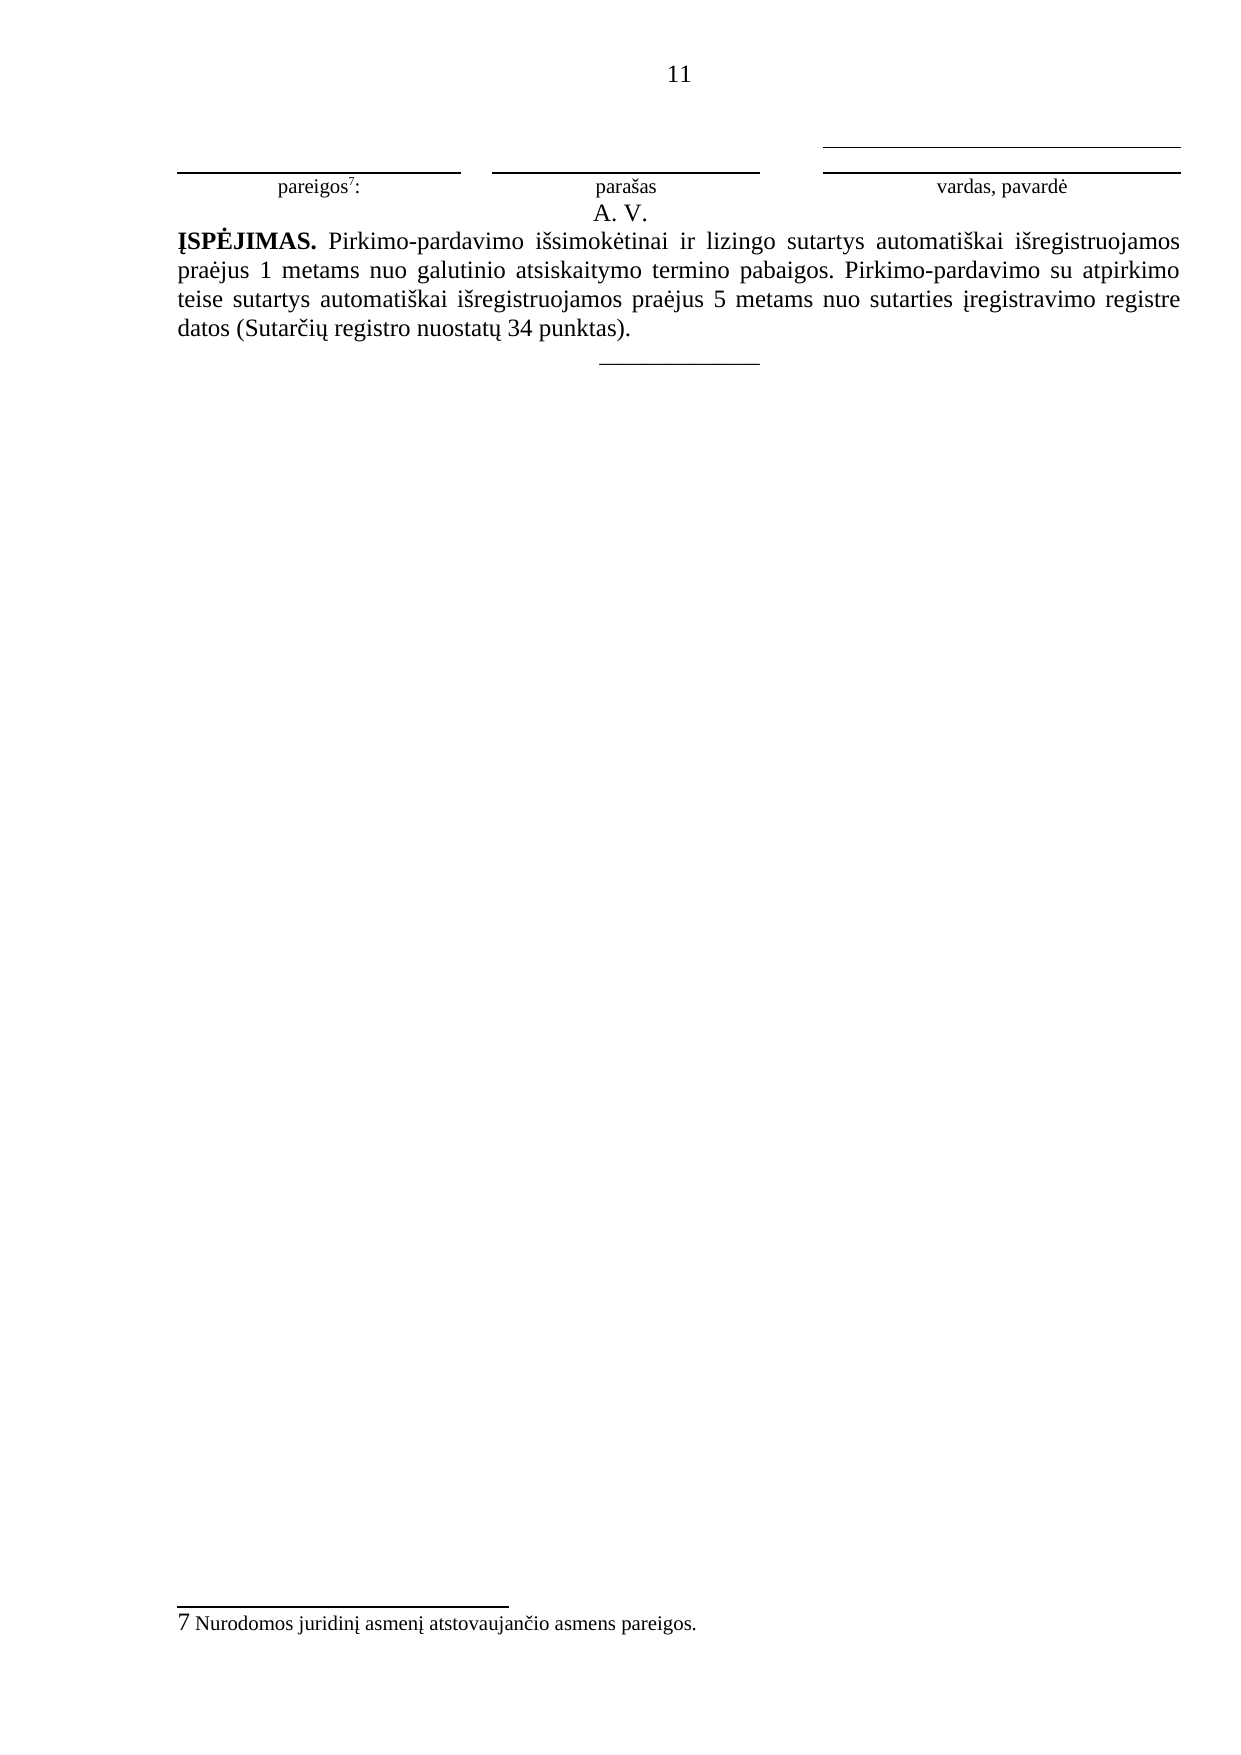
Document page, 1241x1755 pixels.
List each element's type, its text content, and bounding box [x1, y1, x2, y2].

table_header [461, 147, 492, 172]
table_header [492, 147, 760, 172]
table_cell [760, 172, 823, 198]
table_cell parašas [492, 174, 760, 198]
table_header [177, 147, 461, 172]
text ______________ [177, 341, 1181, 368]
table_cell [461, 172, 492, 198]
table_cell pareigos: [177, 174, 461, 198]
text A. V. [177, 198, 1181, 226]
table_header [760, 147, 823, 172]
table_cell vardas, pavardė [823, 174, 1181, 198]
table_header [823, 148, 1181, 172]
text ĮSPĖJIMAS. Pirkimo-pardavimo išsimokėtinai ir lizingo sutartys automatiškai išregistruojamos praėjus 1 metams nuo galutinio atsiskaitymo termino pabaigos. Pirkimo-pardavimo su atpirkimo teise sutartys automatiškai išregistruojamos praėjus 5 metams nuo sutarties įregistravimo registre datos (Sutarčių registro nuostatų 34 punktas). [177, 226, 1181, 341]
